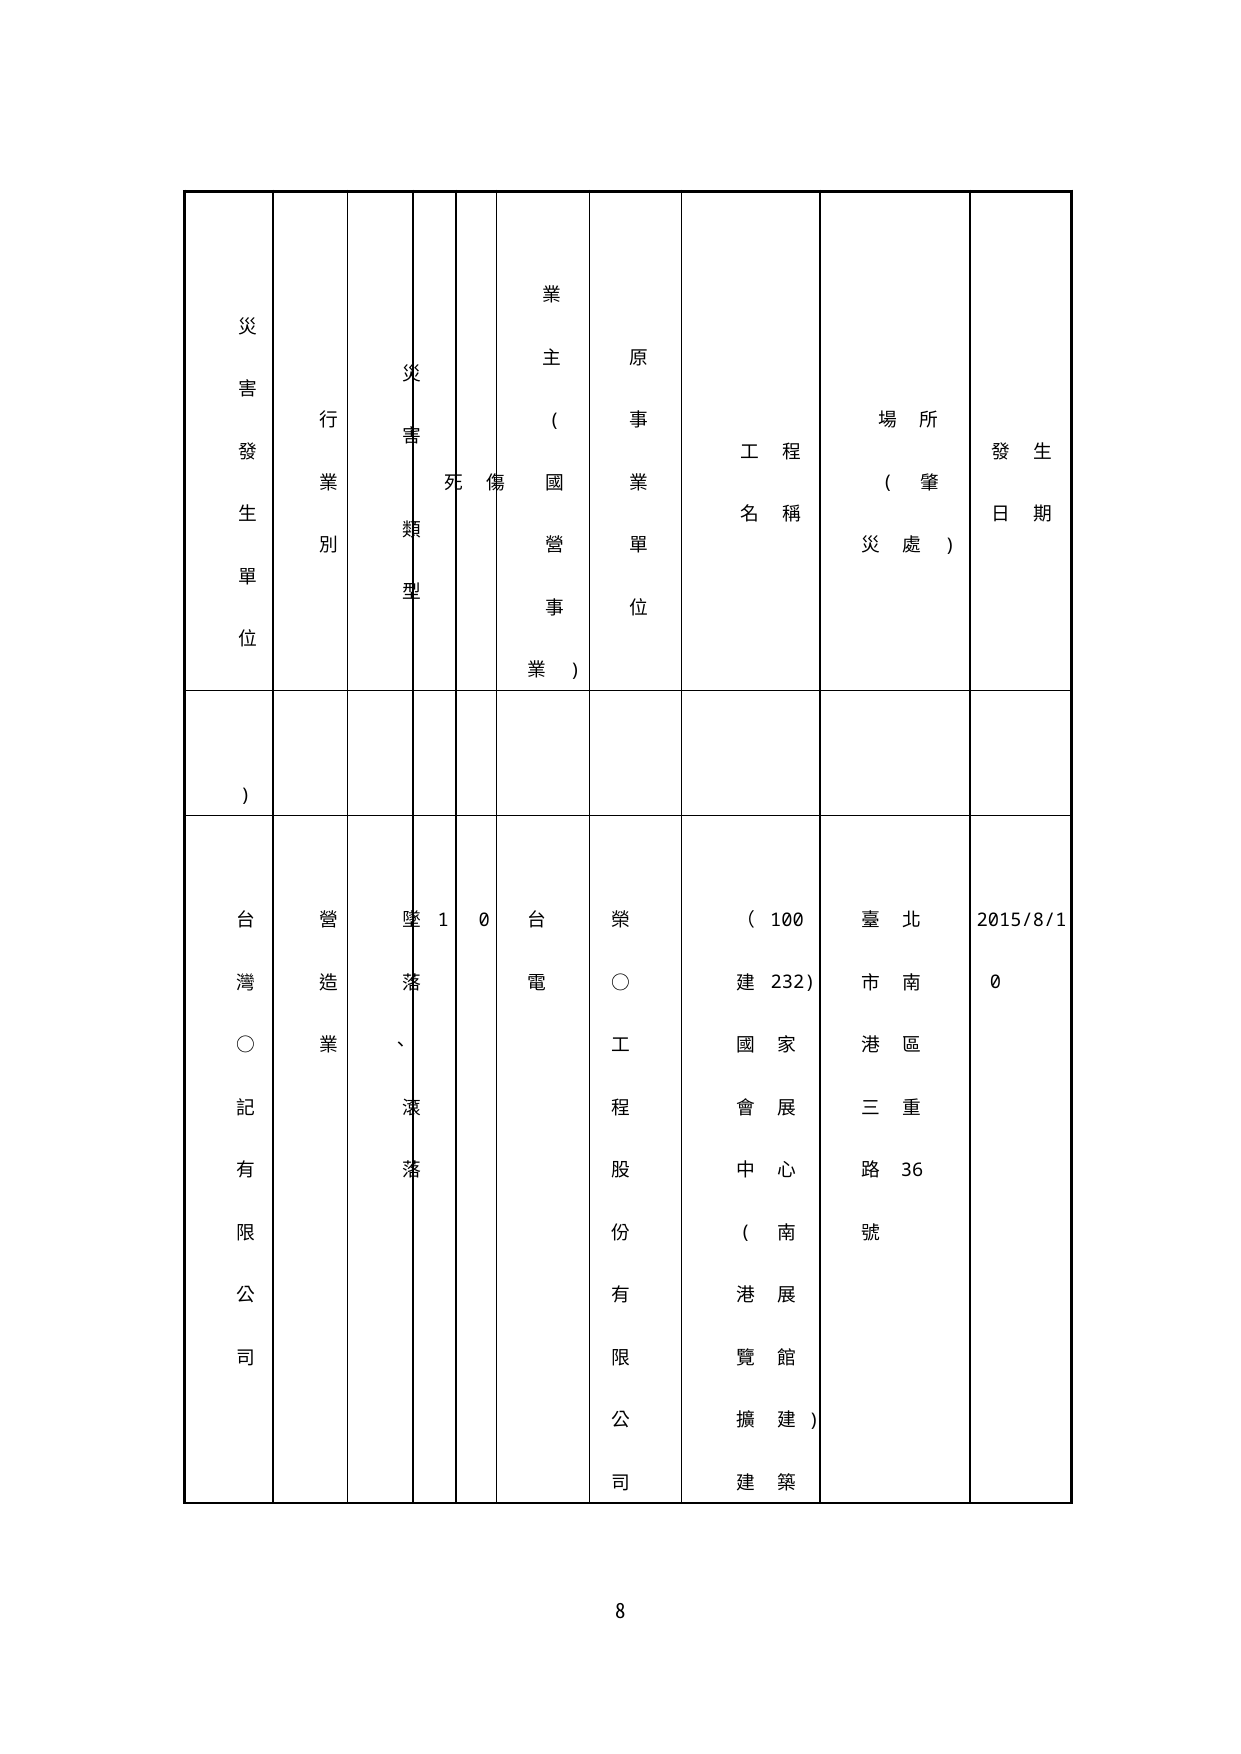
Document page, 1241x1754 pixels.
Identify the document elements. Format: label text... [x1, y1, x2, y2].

table_header 發生日期 [971, 193, 1070, 689]
table_cell 墜落、滾落 [348, 816, 412, 1502]
table_cell [590, 691, 681, 814]
table_cell ) [186, 691, 272, 814]
table_header 災害 類型 [348, 193, 412, 689]
table_header 原事業 單位 [590, 193, 681, 689]
table_cell [274, 691, 347, 814]
table_cell 營造業 [274, 816, 347, 1502]
table_cell 1 [414, 816, 455, 1502]
table_header 死 [414, 193, 455, 689]
table_header 災害發生單位 [186, 193, 272, 689]
table_cell 臺北市南港區三重路36號 [821, 816, 969, 1502]
table_header 工程名稱 [682, 193, 819, 689]
table_cell [682, 691, 819, 814]
table_cell 物體倒塌、崩塌 [348, 691, 412, 814]
table_cell （100建232)國家會展中心(南港展覽館擴建)建築 [682, 816, 819, 1502]
table_cell [971, 691, 1070, 814]
table_cell 台電 [497, 816, 589, 1502]
table_cell 榮○工程股份有限公司 [590, 816, 681, 1502]
table_header 場所 (肇災處) [821, 193, 969, 689]
table_header 業主 (國營事業) [497, 193, 589, 689]
table_header 行業別 [274, 193, 347, 689]
table_cell 0 [457, 816, 496, 1502]
table_cell [457, 691, 496, 814]
table_header 傷 [457, 193, 496, 689]
table_cell 1 [414, 691, 455, 814]
table_cell - [497, 691, 589, 814]
table_cell [821, 691, 969, 814]
table_cell 2015/8/10 [971, 816, 1070, 1502]
table_cell 台灣○記有限公司 [186, 816, 272, 1502]
